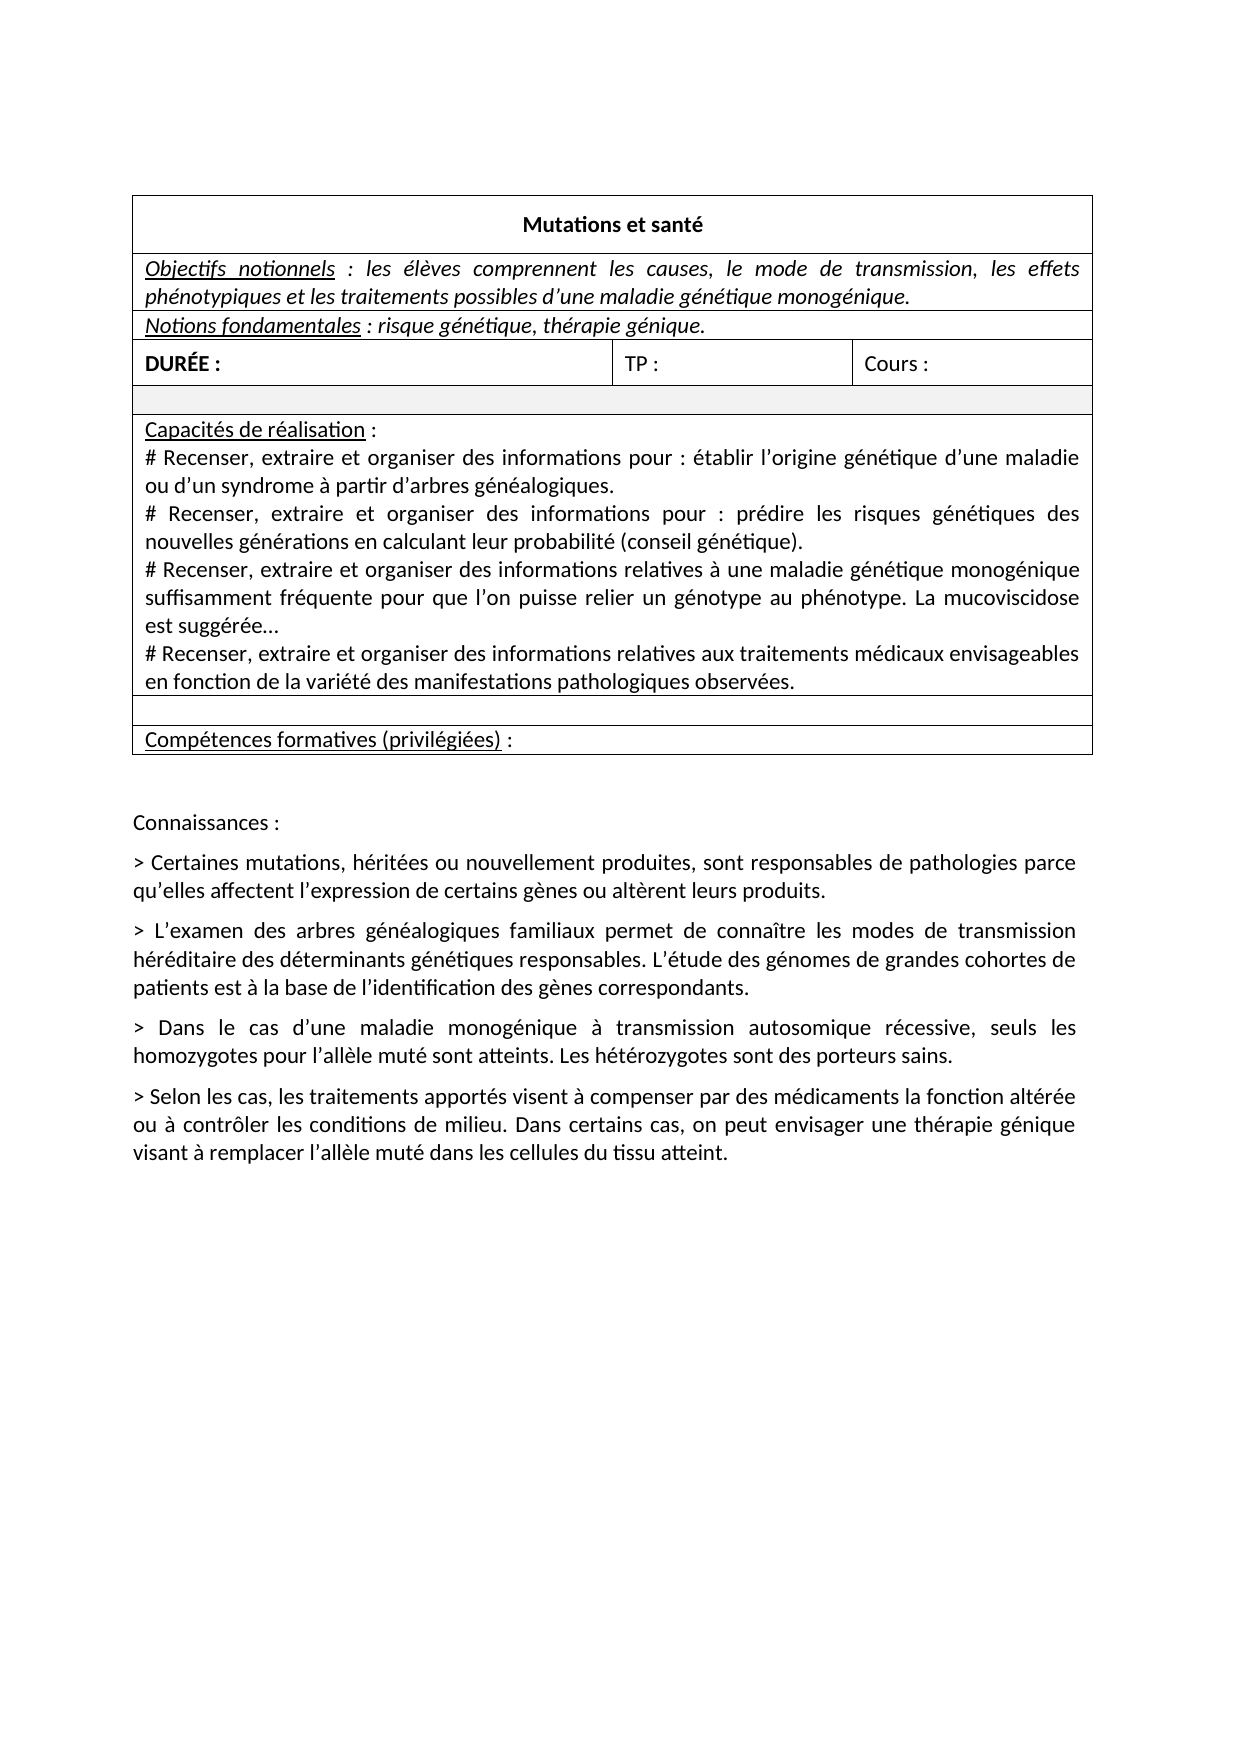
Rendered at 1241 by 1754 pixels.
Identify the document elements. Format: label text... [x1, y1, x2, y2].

table_cell TP : [613, 340, 852, 385]
subtitle Connaissances : [133, 808, 1078, 836]
table_cell [133, 386, 1092, 414]
subtitle > Dans le cas d’une maladie monogénique à transmission autosomique récessive, seuls les homozygotes pour l’allèle muté sont atteints. Les hétérozygotes sont des porteurs sains. [133, 1013, 1078, 1069]
table_cell Compétences formatives (privilégiées) : [133, 726, 1092, 753]
table_cell DURÉE : [133, 340, 612, 385]
subtitle > Selon les cas, les traitements apportés visent à compenser par des médicaments la fonction altérée ou à contrôler les conditions de milieu. Dans certains cas, on peut envisager une thérapie génique visant à remplacer l’allèle muté dans les cellules du tissu atteint. [133, 1082, 1078, 1166]
table_cell Objectifs notionnels : les élèves comprennent les causes, le mode de transmission, les effets phénotypiques et les traitements possibles d’une maladie génétique monogénique. [133, 254, 1092, 310]
table_header Mutations et santé [133, 196, 1092, 253]
table_cell Cours : [853, 340, 1092, 385]
table_cell Capacités de réalisation : # Recenser, extraire et organiser des informations pour : établir l’origine génétique d’une maladie ou d’un syndrome à partir d’arbres généalogiques. # Recenser, extraire et organiser des informations pour : prédire les risques génétiques des nouvelles générations en calculant leur probabilité (conseil génétique). # Recenser, extraire et organiser des informations relatives à une maladie génétique monogénique suffisamment fréquente pour que l’on puisse relier un génotype au phénotype. La mucoviscidose est suggérée… # Recenser, extraire et organiser des informations relatives aux traitements médicaux envisageables en fonction de la variété des manifestations pathologiques observées. [133, 415, 1092, 695]
table_cell [133, 696, 1092, 724]
subtitle > L’examen des arbres généalogiques familiaux permet de connaître les modes de transmission héréditaire des déterminants génétiques responsables. L’étude des génomes de grandes cohortes de patients est à la base de l’identification des gènes correspondants. [133, 917, 1078, 1001]
subtitle > Certaines mutations, héritées ou nouvellement produites, sont responsables de pathologies parce qu’elles affectent l’expression de certains gènes ou altèrent leurs produits. [133, 848, 1078, 904]
table_cell Notions fondamentales : risque génétique, thérapie génique. [133, 311, 1092, 339]
